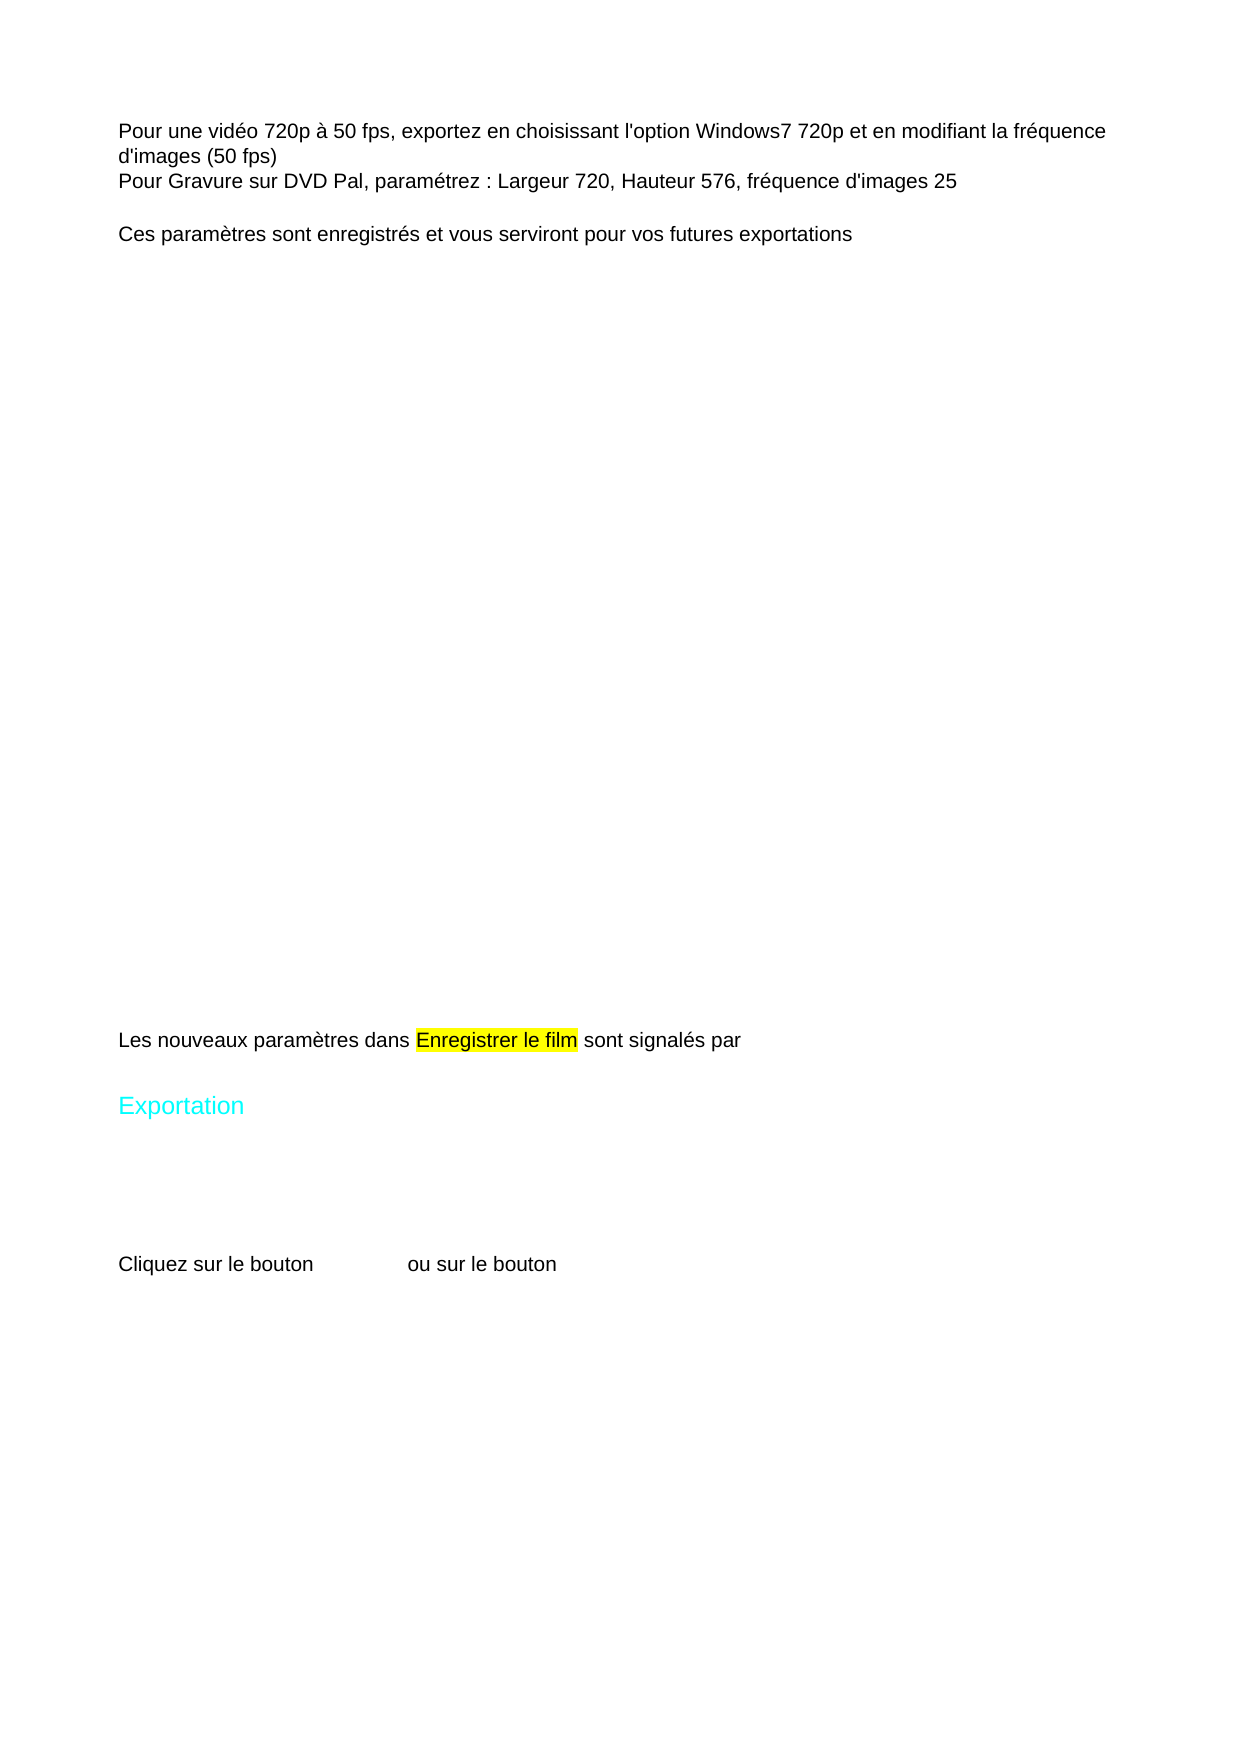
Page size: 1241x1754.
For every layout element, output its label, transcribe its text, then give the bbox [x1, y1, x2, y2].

text Ces paramètres sont enregistrés et vous serviront pour vos futures exportations [118, 221, 1122, 246]
text Pour une vidéo 720p à 50 fps, exportez en choisissant l'option Windows7 720p et en modifiant la fréquence d'images (50 fps) [118, 118, 1122, 168]
text Cliquez sur le bouton ou sur le bouton [118, 1159, 1122, 1277]
text Les nouveaux paramètres dans Enregistrer le film sont signalés par [118, 998, 1122, 1052]
text Pour Gravure sur DVD Pal, paramétrez : Largeur 720, Hauteur 576, fréquence d'images 25 [118, 168, 1122, 193]
text Exportation [118, 1091, 1122, 1120]
